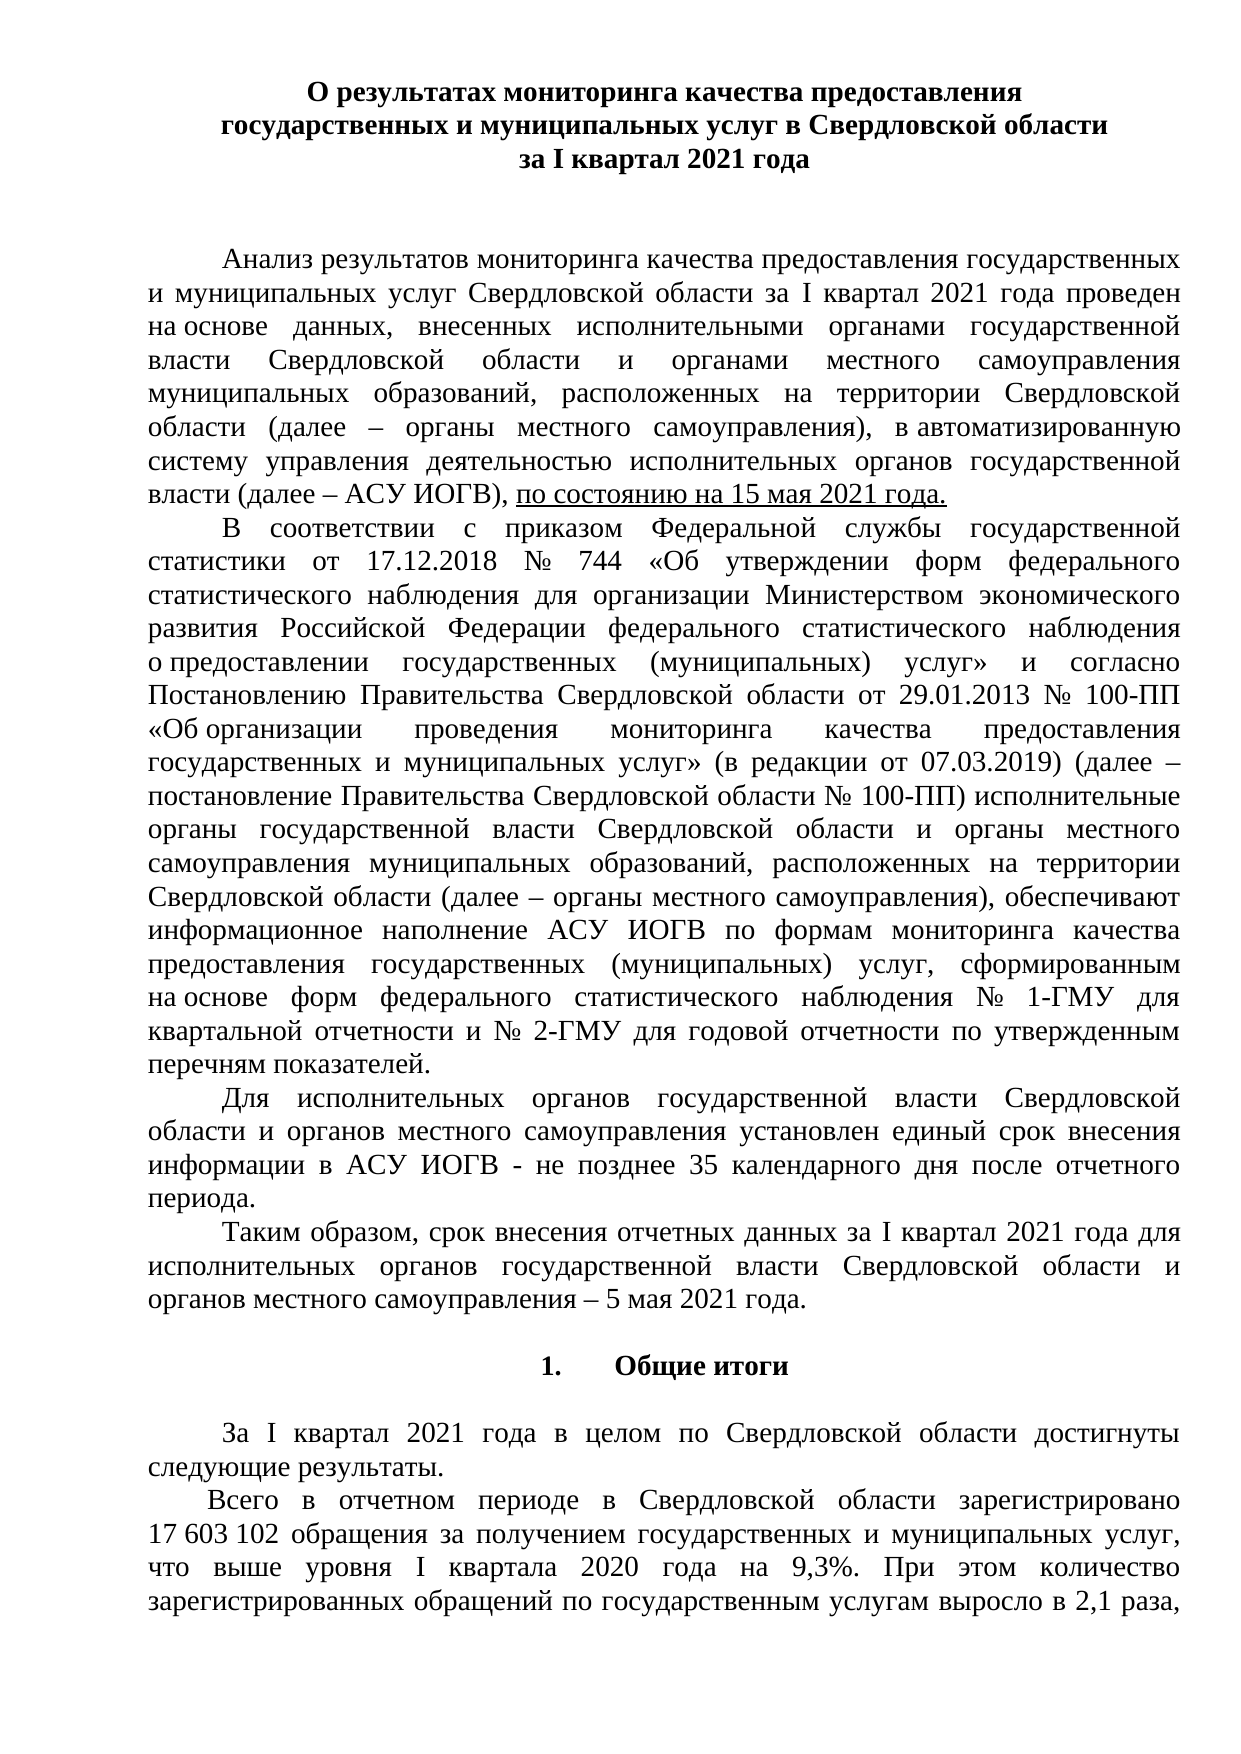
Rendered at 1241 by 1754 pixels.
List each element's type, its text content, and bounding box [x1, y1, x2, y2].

text Всего в отчетном периоде в Свердловской области зарегистрировано 17 603 102 обращения за получением государственных и муниципальных услуг, что выше уровня I квартала 2020 года на 9,3%. При этом количество зарегистрированных обращений по государственным услугам выросло в 2,1 раза, [148, 1482, 1181, 1617]
text В соответствии с приказом Федеральной службы государственной статистики от 17.12.2018 № 744 «Об утверждении форм федерального статистического наблюдения для организации Министерством экономического развития Российской Федерации федерального статистического наблюдения о предоставлении государственных (муниципальных) услуг» и согласно Постановлению Правительства Свердловской области от 29.01.2013 № 100-ПП «Об организации проведения мониторинга качества предоставления государственных и муниципальных услуг» (в редакции от 07.03.2019) (далее – постановление Правительства Свердловской области № 100-ПП) исполнительные органы государственной власти Свердловской области и органы местного самоуправления муниципальных образований, расположенных на территории Свердловской области (далее – органы местного самоуправления), обеспечивают информационное наполнение АСУ ИОГВ по формам мониторинга качества предоставления государственных (муниципальных) услуг, сформированным на основе форм федерального статистического наблюдения № 1-ГМУ для квартальной отчетности и № 2-ГМУ для годовой отчетности по утвержденным перечням показателей. [148, 510, 1181, 1080]
text Анализ результатов мониторинга качества предоставления государственных и муниципальных услуг Свердловской области за I квартал 2021 года проведен на основе данных, внесенных исполнительными органами государственной власти Свердловской области и органами местного самоуправления муниципальных образований, расположенных на территории Свердловской области (далее – органы местного самоуправления), в автоматизированную систему управления деятельностью исполнительных органов государственной власти (далее – АСУ ИОГВ), по состоянию на 15 мая 2021 года. [148, 241, 1181, 510]
list Общие итоги [148, 1348, 1181, 1382]
text За I квартал 2021 года в целом по Свердловской области достигнуты следующие результаты. [148, 1415, 1181, 1482]
text Таким образом, срок внесения отчетных данных за I квартал 2021 года для исполнительных органов государственной власти Свердловской области и органов местного самоуправления – 5 мая 2021 года. [148, 1214, 1181, 1315]
text О результатах мониторинга качества предоставления государственных и муниципальных услуг в Свердловской области за I квартал 2021 года [148, 74, 1181, 174]
text Для исполнительных органов государственной власти Свердловской области и органов местного самоуправления установлен единый срок внесения информации в АСУ ИОГВ - не позднее 35 календарного дня после отчетного периода. [148, 1080, 1181, 1214]
